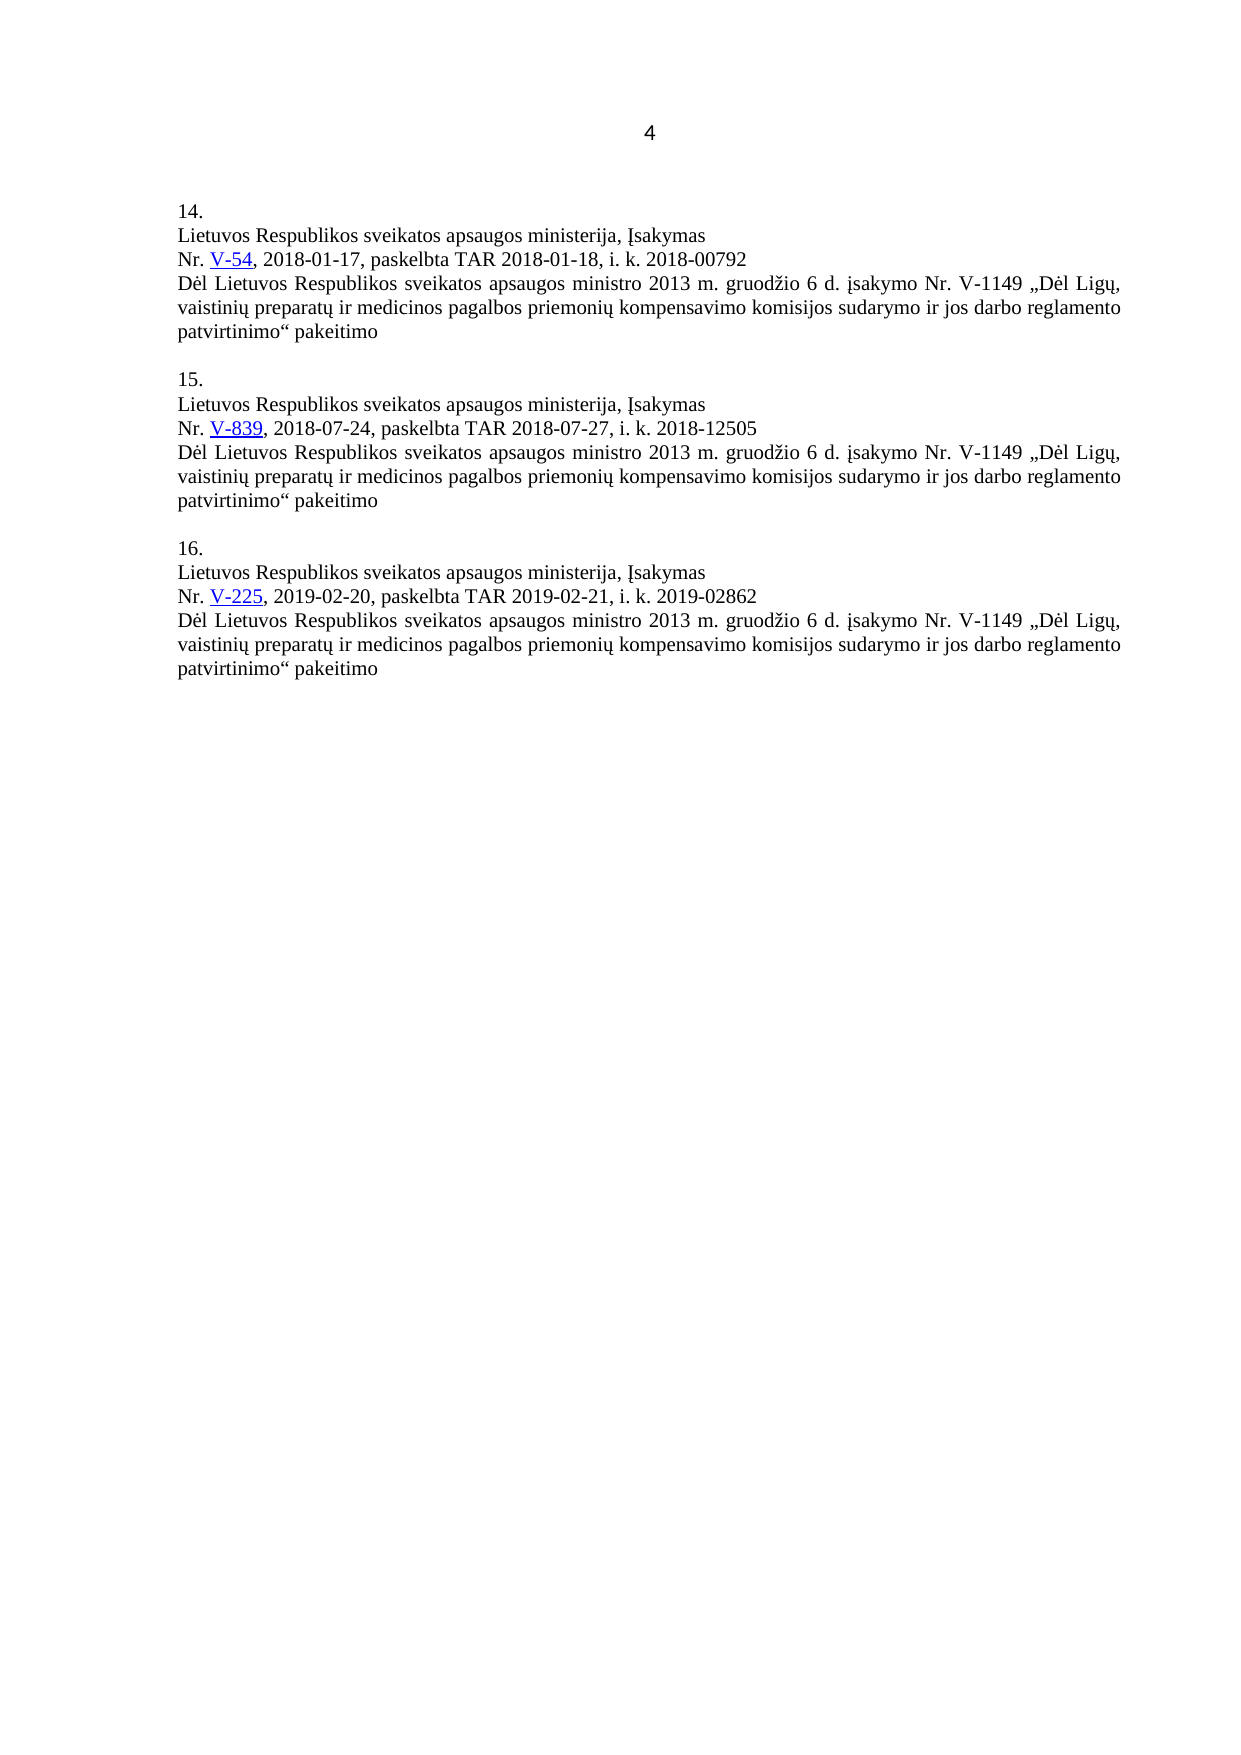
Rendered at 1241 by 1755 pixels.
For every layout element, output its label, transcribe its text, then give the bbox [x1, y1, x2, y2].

text Lietuvos Respublikos sveikatos apsaugos ministerija, Įsakymas [177, 560, 1122, 584]
text Dėl Lietuvos Respublikos sveikatos apsaugos ministro 2013 m. gruodžio 6 d. įsakymo Nr. V-1149 „Dėl Ligų, vaistinių preparatų ir medicinos pagalbos priemonių kompensavimo komisijos sudarymo ir jos darbo reglamento patvirtinimo“ pakeitimo [177, 271, 1122, 343]
text 16. [177, 536, 1122, 560]
text 14. [177, 199, 1122, 223]
text Dėl Lietuvos Respublikos sveikatos apsaugos ministro 2013 m. gruodžio 6 d. įsakymo Nr. V-1149 „Dėl Ligų, vaistinių preparatų ir medicinos pagalbos priemonių kompensavimo komisijos sudarymo ir jos darbo reglamento patvirtinimo“ pakeitimo [177, 439, 1122, 512]
text Dėl Lietuvos Respublikos sveikatos apsaugos ministro 2013 m. gruodžio 6 d. įsakymo Nr. V-1149 „Dėl Ligų, vaistinių preparatų ir medicinos pagalbos priemonių kompensavimo komisijos sudarymo ir jos darbo reglamento patvirtinimo“ pakeitimo [177, 608, 1122, 680]
text Nr. V-839, 2018-07-24, paskelbta TAR 2018-07-27, i. k. 2018-12505 [177, 416, 1122, 439]
text 15. [177, 367, 1122, 391]
text Nr. V-225, 2019-02-20, paskelbta TAR 2019-02-21, i. k. 2019-02862 [177, 584, 1122, 608]
text Nr. V-54, 2018-01-17, paskelbta TAR 2018-01-18, i. k. 2018-00792 [177, 247, 1122, 271]
text Lietuvos Respublikos sveikatos apsaugos ministerija, Įsakymas [177, 391, 1122, 416]
text Lietuvos Respublikos sveikatos apsaugos ministerija, Įsakymas [177, 223, 1122, 247]
